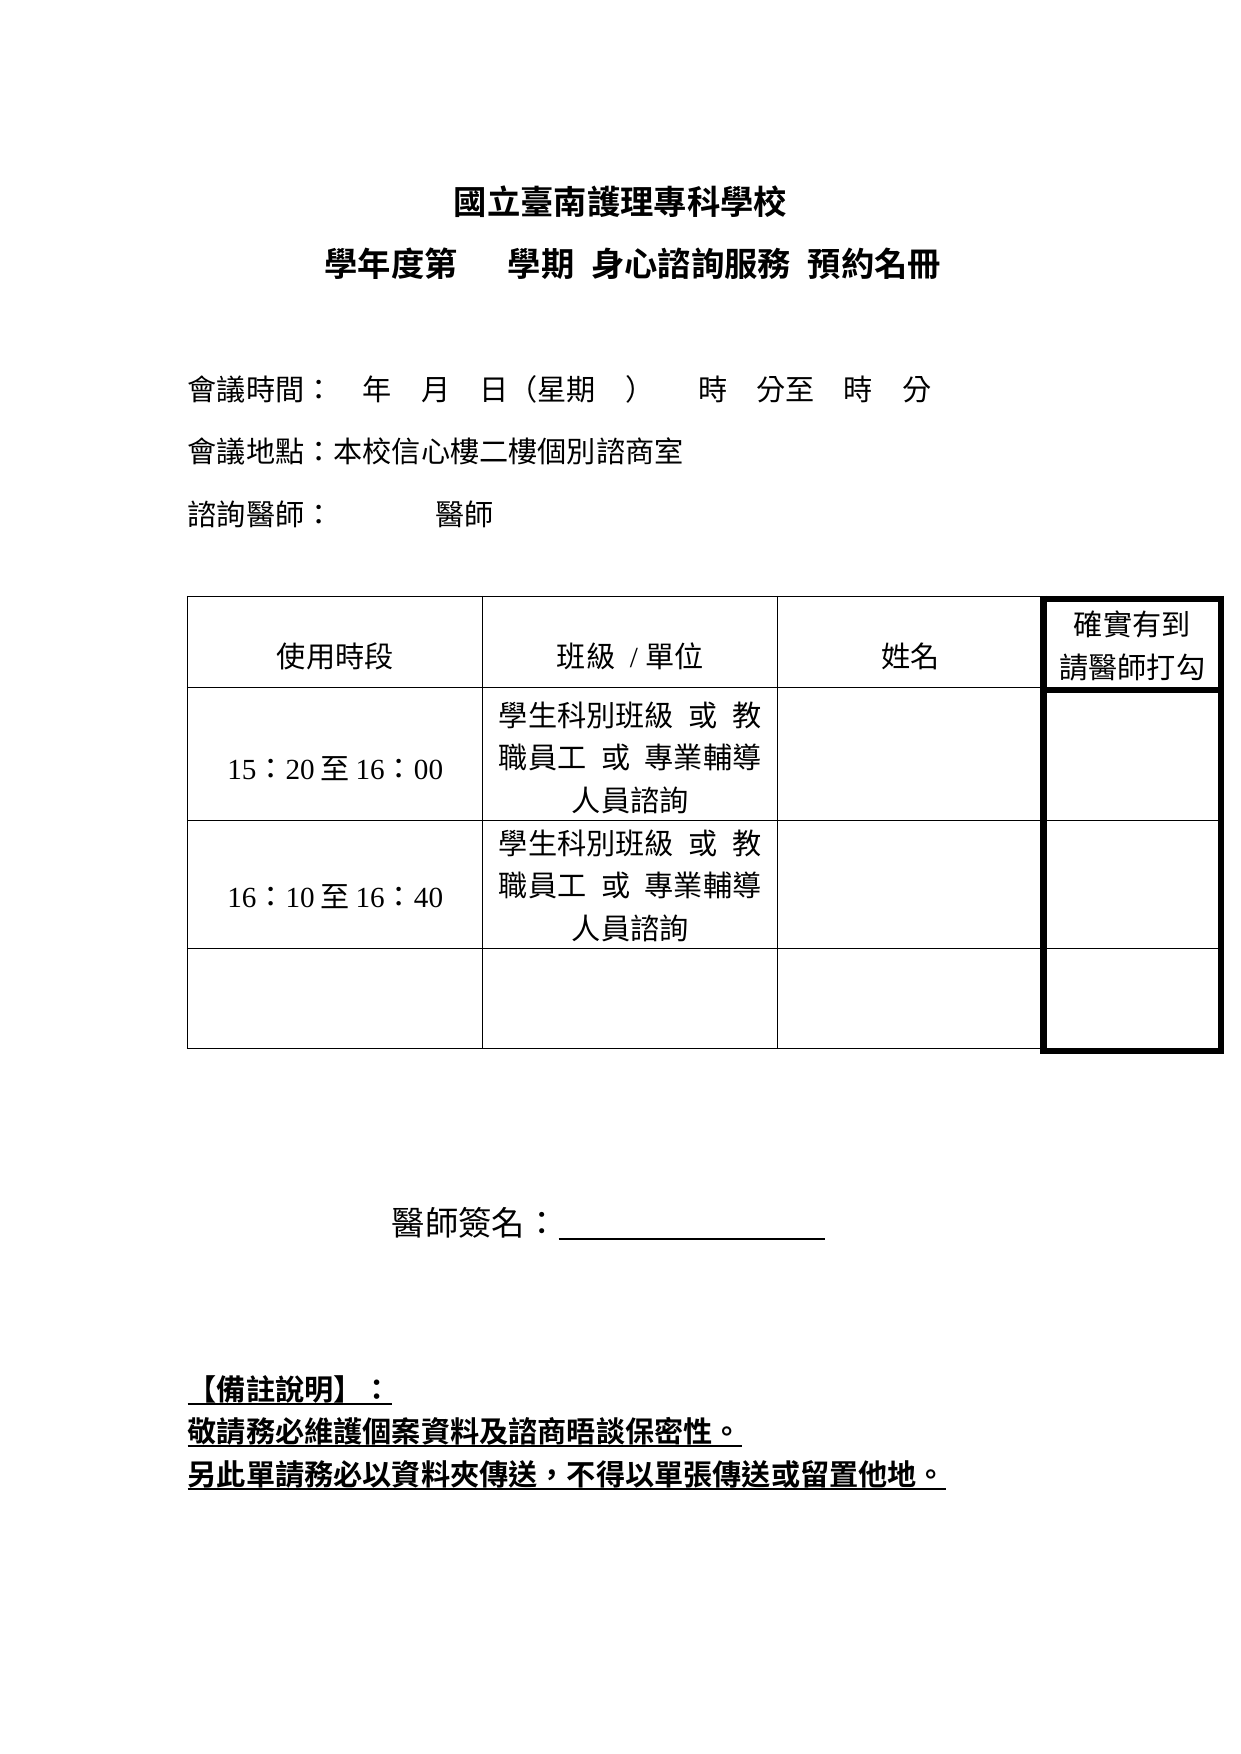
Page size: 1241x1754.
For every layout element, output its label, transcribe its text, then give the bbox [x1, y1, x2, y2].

subtitle 會議時間： 年 月 日（星期 ） 時 分至 時 分 [187, 346, 1053, 408]
text 另此單請務必以資料夾傳送，不得以單張傳送或留置他地。 [187, 1451, 1053, 1494]
table_header 班級 / 單位 [483, 597, 777, 687]
subtitle 學年度第 學期 身心諮詢服務 預約名冊 [187, 221, 1053, 283]
table_cell 學生科別班級 或 教職員工 或 專業輔導人員諮詢 [483, 821, 777, 948]
text 敬請務必維護個案資料及諮商晤談保密性。 [187, 1409, 1053, 1451]
table_cell [778, 821, 1040, 948]
subtitle 諮詢醫師： 醫師 [187, 471, 1053, 533]
table_cell [778, 949, 1040, 1048]
text 醫師簽名： [187, 1179, 936, 1242]
text 【備註說明】： [187, 1367, 1053, 1409]
table_header 確實有到 請醫師打勾 [1047, 602, 1218, 687]
table_cell [1047, 949, 1218, 1048]
table_cell [1047, 821, 1218, 948]
table_cell [188, 949, 482, 1048]
table_header 使用時段 [188, 597, 482, 687]
subtitle 國立臺南護理專科學校 [187, 158, 1053, 221]
subtitle 會議地點：本校信心樓二樓個別諮商室 [187, 408, 1053, 471]
table_cell [483, 949, 777, 1048]
table_cell [1047, 693, 1218, 820]
table_cell 15：20至16：00 [188, 688, 482, 820]
table_cell 16：10至16：40 [188, 821, 482, 948]
table_header 姓名 [778, 597, 1040, 687]
table_cell [778, 688, 1040, 820]
table_cell 學生科別班級 或 教職員工 或 專業輔導人員諮詢 [483, 688, 777, 820]
